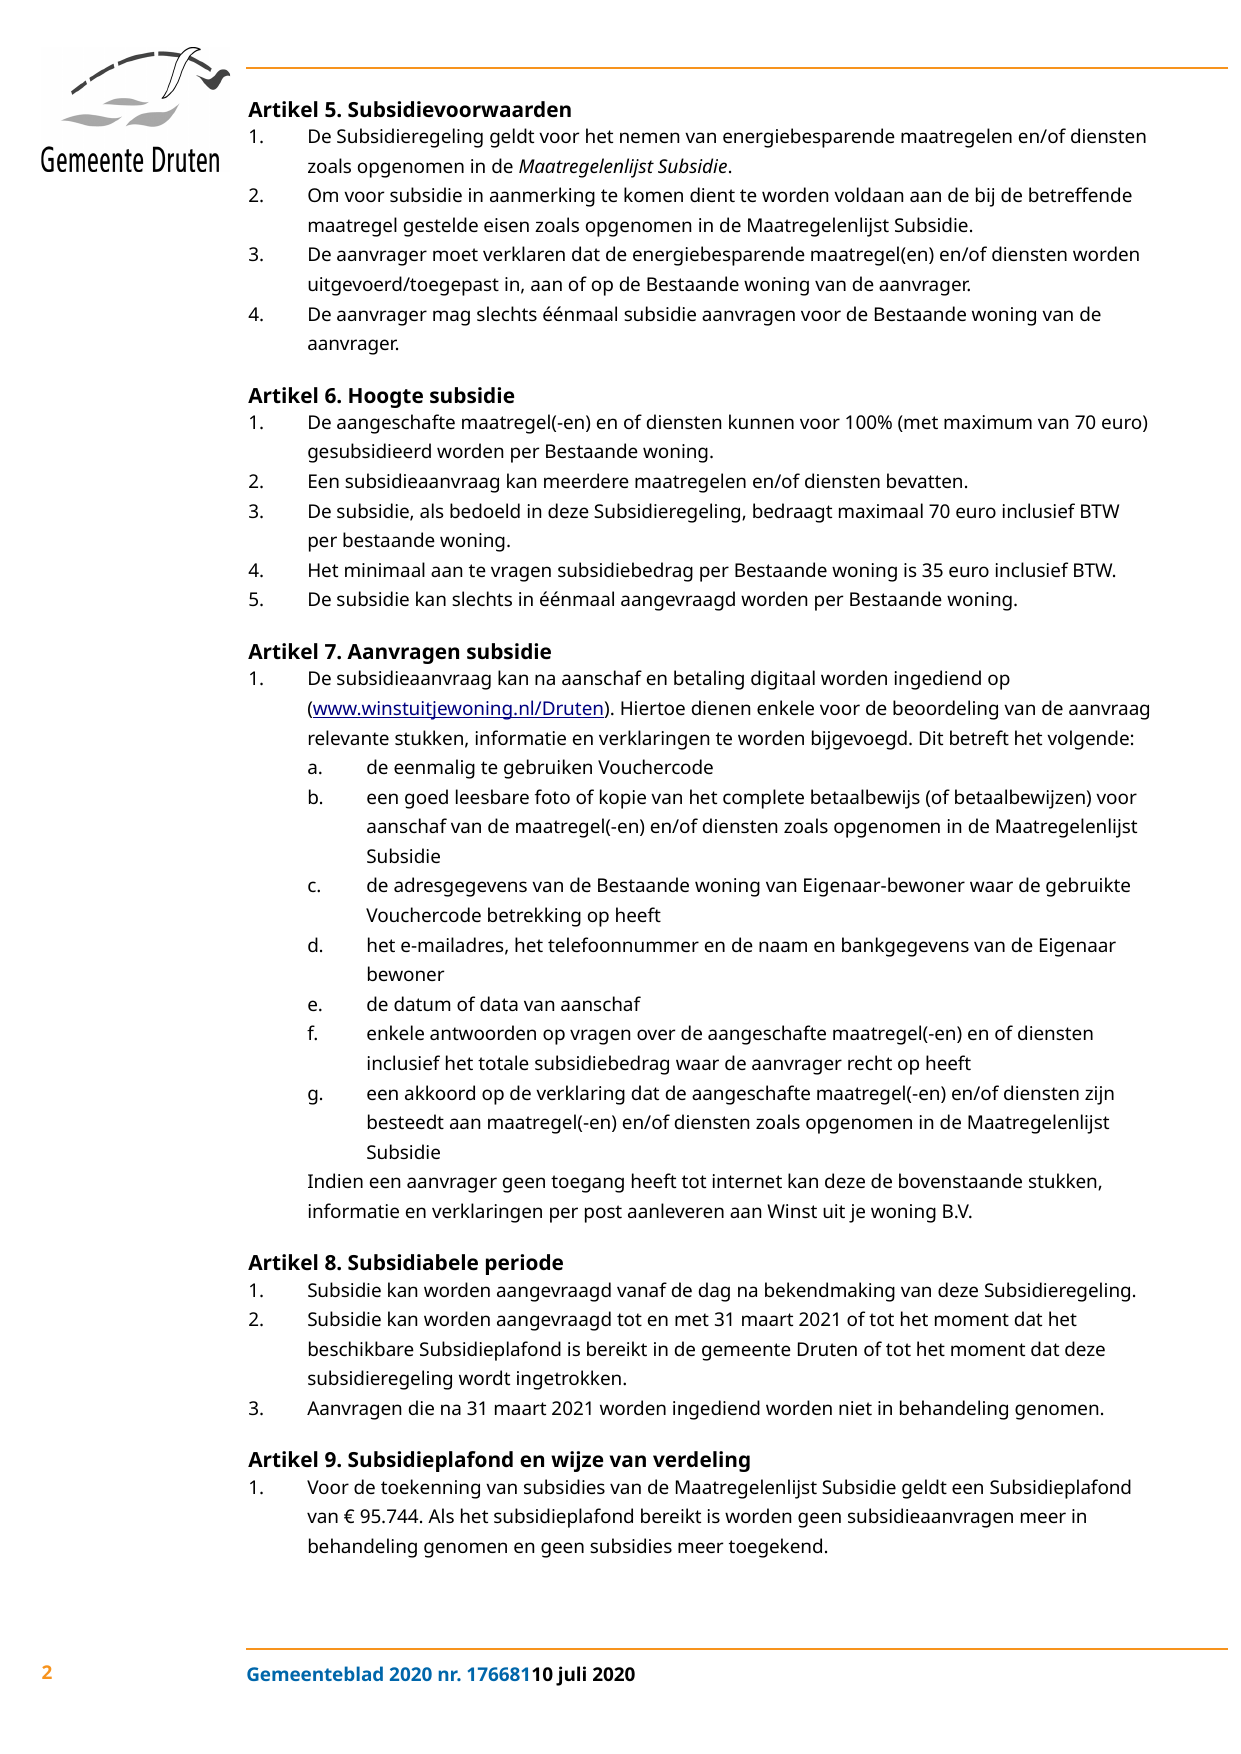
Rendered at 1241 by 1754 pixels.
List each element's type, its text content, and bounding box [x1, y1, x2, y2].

list Een subsidieaanvraag kan meerdere maatregelen en/of diensten bevatten. [248, 468, 1152, 494]
text Artikel 9. Subsidieplafond en wijze van verdeling [248, 1446, 1152, 1474]
list het e-mailadres, het telefoonnummer en de naam en bankgegevens van de Eigenaar bewoner [307, 932, 1152, 987]
list Subsidie kan worden aangevraagd tot en met 31 maart 2021 of tot het moment dat het beschikbare Subsidieplafond is bereikt in de gemeente Druten of tot het moment dat deze subsidieregeling wordt ingetrokken. [248, 1306, 1152, 1391]
list Voor de toekenning van subsidies van de Maatregelenlijst Subsidie geldt een Subsidieplafond van € 95.744. Als het subsidieplafond bereikt is worden geen subsidieaanvragen meer in behandeling genomen en geen subsidies meer toegekend. [248, 1474, 1152, 1559]
list De aanvrager mag slechts éénmaal subsidie aanvragen voor de Bestaande woning van de aanvrager. [248, 301, 1152, 356]
picture [41, 47, 231, 172]
list de adresgegevens van de Bestaande woning van Eigenaar-bewoner waar de gebruikte Vouchercode betrekking op heeft [307, 873, 1152, 928]
list Indien een aanvrager geen toegang heeft tot internet kan deze de bovenstaande stukken, informatie en verklaringen per post aanleveren aan Winst uit je woning B.V. [248, 1168, 1152, 1224]
list De subsidie, als bedoeld in deze Subsidieregeling, bedraagt maximaal 70 euro inclusief BTW per bestaande woning. [248, 498, 1152, 553]
list De aanvrager moet verklaren dat de energiebesparende maatregel(en) en/of diensten worden uitgevoerd/toegepast in, aan of op de Bestaande woning van de aanvrager. [248, 242, 1152, 297]
text Artikel 5. Subsidievoorwaarden [248, 95, 1152, 123]
text Artikel 8. Subsidiabele periode [248, 1248, 1152, 1277]
list een goed leesbare foto of kopie van het complete betaalbewijs (of betaalbewijzen) voor aanschaf van de maatregel(-en) en/of diensten zoals opgenomen in de Maatregelenlijst Subsidie [307, 784, 1152, 869]
list de datum of data van aanschaf [307, 991, 1152, 1017]
list De subsidie kan slechts in éénmaal aangevraagd worden per Bestaande woning. [248, 587, 1152, 612]
list Aanvragen die na 31 maart 2021 worden ingediend worden niet in behandeling genomen. [248, 1395, 1152, 1421]
text Artikel 6. Hoogte subsidie [248, 381, 1152, 409]
list Subsidie kan worden aangevraagd vanaf de dag na bekendmaking van deze Subsidieregeling. [248, 1277, 1152, 1303]
list een akkoord op de verklaring dat de aangeschafte maatregel(-en) en/of diensten zijn besteedt aan maatregel(-en) en/of diensten zoals opgenomen in de Maatregelenlijst Subsidie [307, 1080, 1152, 1164]
list De subsidieaanvraag kan na aanschaf en betaling digitaal worden ingediend op (www.winstuitjewoning.nl/Druten). Hiertoe dienen enkele voor de beoordeling van de aanvraag relevante stukken, informatie en verklaringen te worden bijgevoegd. Dit betreft het volgende: [248, 666, 1152, 750]
list de eenmalig te gebruiken Vouchercode [307, 754, 1152, 780]
list Om voor subsidie in aanmerking te komen dient te worden voldaan aan de bij de betreffende maatregel gestelde eisen zoals opgenomen in de Maatregelenlijst Subsidie. [248, 182, 1152, 238]
text Artikel 7. Aanvragen subsidie [248, 637, 1152, 666]
list De Subsidieregeling geldt voor het nemen van energiebesparende maatregelen en/of diensten zoals opgenomen in de Maatregelenlijst Subsidie. [248, 123, 1152, 178]
list Het minimaal aan te vragen subsidiebedrag per Bestaande woning is 35 euro inclusief BTW. [248, 557, 1152, 583]
list enkele antwoorden op vragen over de aangeschafte maatregel(-en) en of diensten inclusief het totale subsidiebedrag waar de aanvrager recht op heeft [307, 1021, 1152, 1076]
list De aangeschafte maatregel(-en) en of diensten kunnen voor 100% (met maximum van 70 euro) gesubsidieerd worden per Bestaande woning. [248, 409, 1152, 464]
